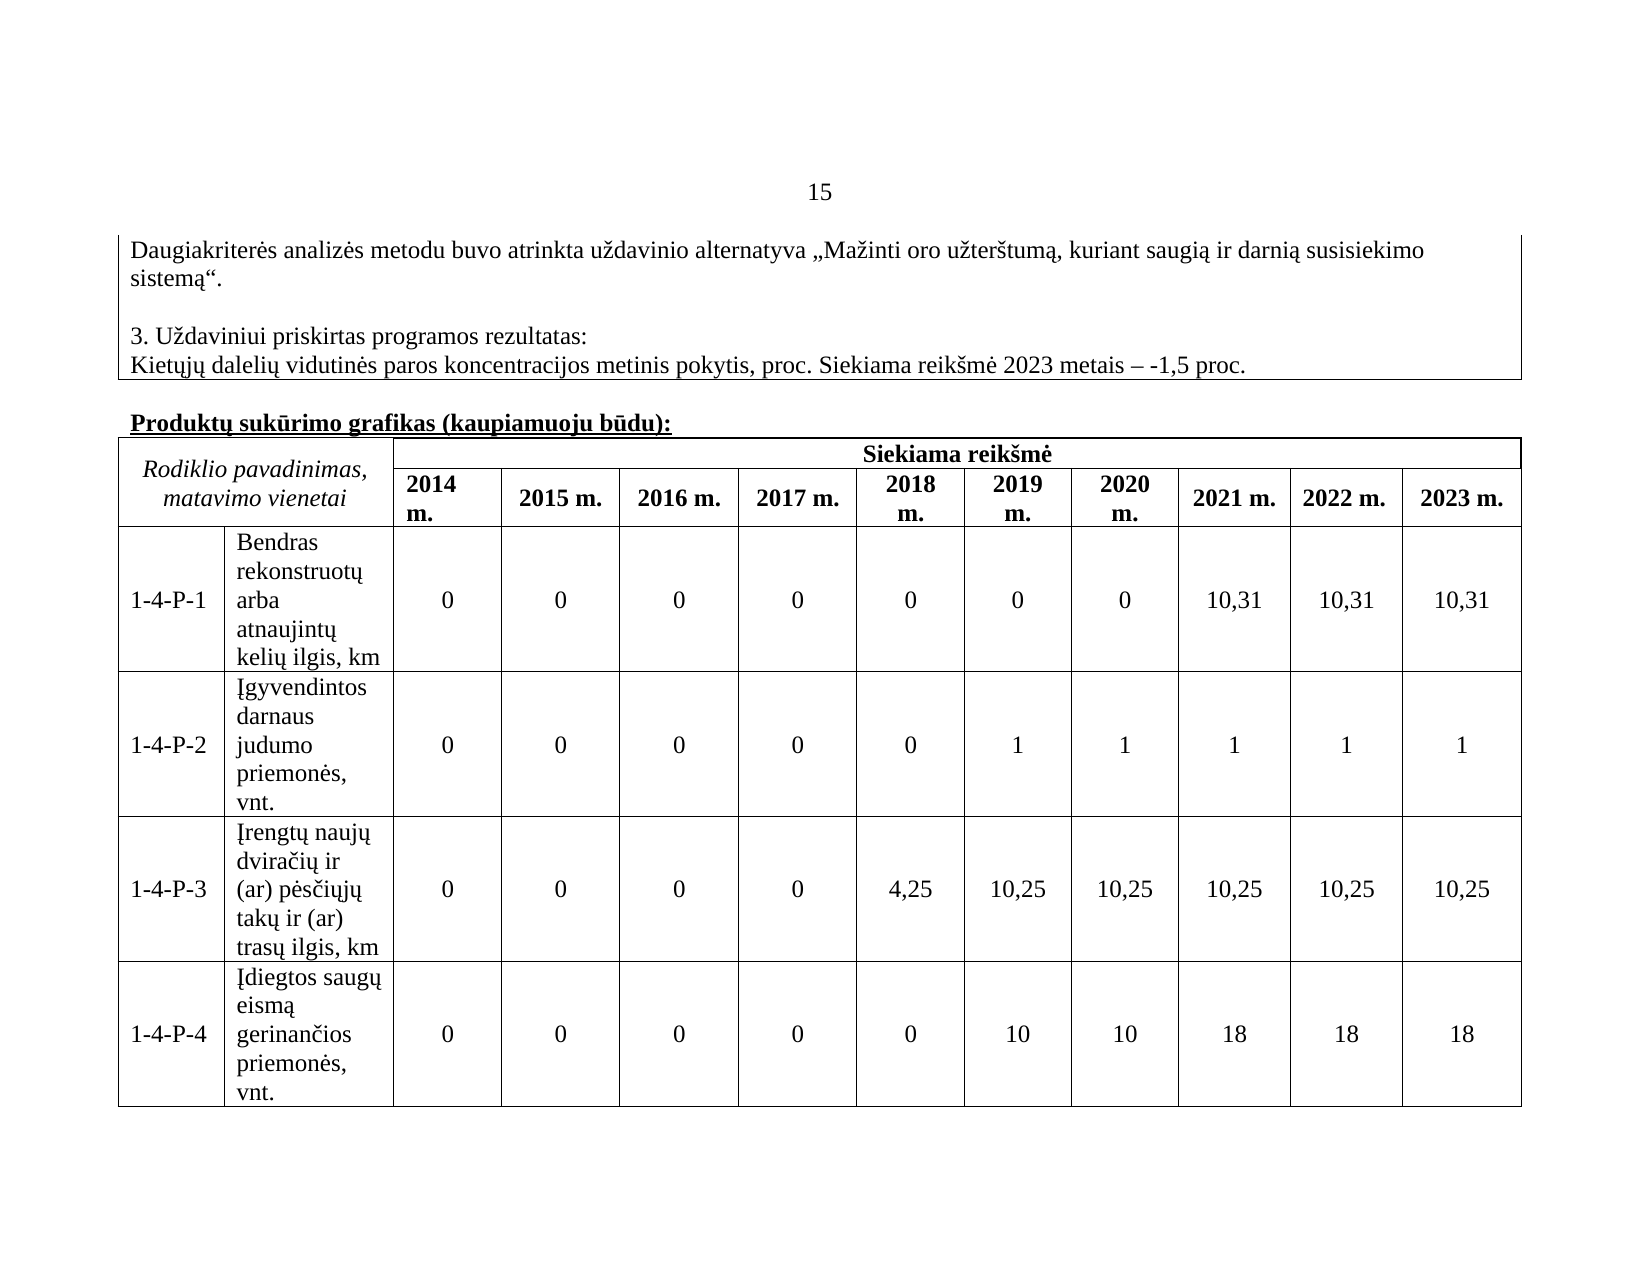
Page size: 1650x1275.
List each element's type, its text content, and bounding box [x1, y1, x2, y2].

table_cell 1 [965, 672, 1071, 816]
table_cell 18 [1403, 962, 1521, 1106]
table_cell 0 [502, 962, 619, 1106]
table_cell 18 [1291, 962, 1402, 1106]
table_cell 2018 m. [857, 469, 964, 526]
table_cell 10,31 [1403, 527, 1521, 671]
table_cell 0 [620, 962, 738, 1106]
table_cell Įdiegtos saugų eismą gerinančios priemonės, vnt. [225, 962, 393, 1106]
table_cell Įrengtų naujų dviračių ir (ar) pėsčiųjų takų ir (ar) trasų ilgis, km [225, 817, 393, 961]
table_cell 0 [965, 527, 1071, 671]
table_cell 1 [1179, 672, 1290, 816]
table_cell 0 [394, 962, 501, 1106]
table_cell 0 [502, 527, 619, 671]
table_cell 0 [739, 527, 856, 671]
table_cell 2021 m. [1179, 469, 1290, 526]
table_cell 0 [739, 672, 856, 816]
table_cell 10,25 [1403, 817, 1521, 961]
table_cell 1 [1403, 672, 1521, 816]
table_cell Įgyvendintos darnaus judumo priemonės, vnt. [225, 672, 393, 816]
table_cell 10,25 [1179, 817, 1290, 961]
table_cell 0 [1072, 527, 1178, 671]
table_cell 10,31 [1179, 527, 1290, 671]
table_cell 10,25 [965, 817, 1071, 961]
table_cell 2023 m. [1403, 469, 1521, 526]
table_cell 2019 m. [965, 469, 1071, 526]
table_cell 0 [620, 527, 738, 671]
table_cell 0 [857, 672, 964, 816]
table_cell 3. Uždaviniui priskirtas programos rezultatas: [119, 321, 1521, 350]
table_cell 0 [394, 817, 501, 961]
table_cell 2015 m. [502, 469, 619, 526]
table_cell 2014 m. [394, 469, 501, 526]
table_cell 2020 m. [1072, 469, 1178, 526]
table_cell 10,31 [1291, 527, 1402, 671]
table_cell 0 [857, 962, 964, 1106]
table_cell 0 [394, 672, 501, 816]
table_cell 10 [965, 962, 1071, 1106]
table_cell 2022 m. [1291, 469, 1402, 526]
table_cell 0 [857, 527, 964, 671]
table_cell Kietųjų dalelių vidutinės paros koncentracijos metinis pokytis, proc. Siekiama reikšmė 2023 metais – -1,5 proc. [119, 350, 1521, 378]
table_cell 10 [1072, 962, 1178, 1106]
table_cell 1-4-P-2 [119, 672, 224, 816]
table_cell 1-4-P-4 [119, 962, 224, 1106]
table_cell Rodiklio pavadinimas, matavimo vienetai [119, 438, 393, 526]
table_cell 0 [394, 527, 501, 671]
table_cell 1 [1072, 672, 1178, 816]
table_cell 0 [502, 817, 619, 961]
table_cell 10,25 [1072, 817, 1178, 961]
table_cell 10,25 [1291, 817, 1402, 961]
table_cell 0 [739, 962, 856, 1106]
table_cell 2016 m. [620, 469, 738, 526]
table_cell 2017 m. [739, 469, 856, 526]
table_cell Produktų sukūrimo grafikas (kaupiamuoju būdu): [118, 380, 1521, 437]
table_cell 0 [739, 817, 856, 961]
table_cell 18 [1179, 962, 1290, 1106]
table_cell 0 [620, 817, 738, 961]
table_cell Daugiakriterės analizės metodu buvo atrinkta uždavinio alternatyva „Mažinti oro užterštumą, kuriant saugią ir darnią susisiekimo sistemą“. [119, 235, 1521, 292]
table_cell Bendras rekonstruotų arba atnaujintų kelių ilgis, km [225, 527, 393, 671]
table_cell 4,25 [857, 817, 964, 961]
table_cell [119, 292, 1521, 321]
table_cell Siekiama reikšmė [394, 439, 1520, 468]
table_cell 1 [1291, 672, 1402, 816]
table_cell 0 [502, 672, 619, 816]
table_cell 0 [620, 672, 738, 816]
table_cell 1-4-P-3 [119, 817, 224, 961]
table_cell 1-4-P-1 [119, 527, 224, 671]
